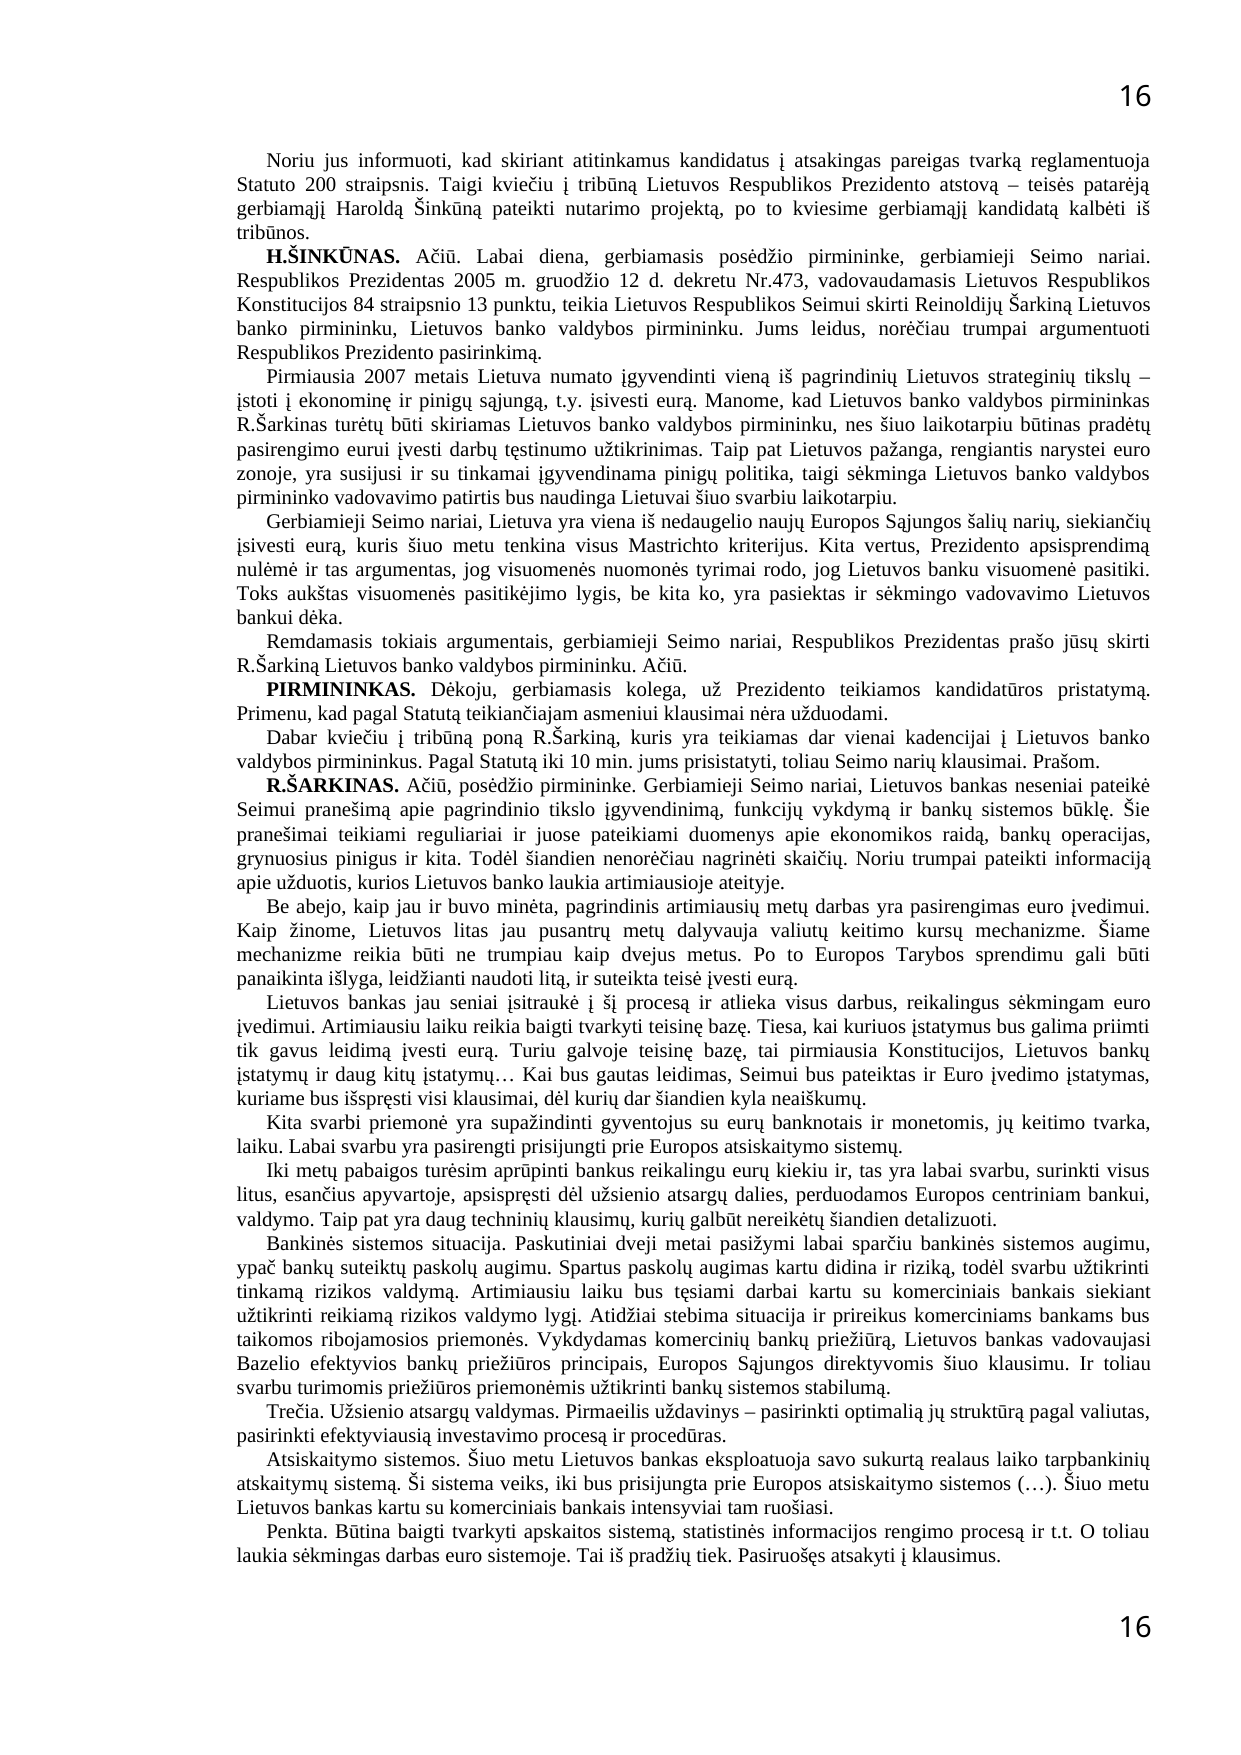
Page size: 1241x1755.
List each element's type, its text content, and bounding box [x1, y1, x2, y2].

text Atsiskaitymo sistemos. Šiuo metu Lietuvos bankas eksploatuoja savo sukurtą realaus laiko tarpbankinių atskaitymų sistemą. Ši sistema veiks, iki bus prisijungta prie Europos atsiskaitymo sistemos (…). Šiuo metu Lietuvos bankas kartu su komerciniais bankais intensyviai tam ruošiasi. [236, 1447, 1152, 1519]
text Dabar kviečiu į tribūną poną R.Šarkiną, kuris yra teikiamas dar vienai kadencijai į Lietuvos banko valdybos pirmininkus. Pagal Statutą iki 10 min. jums prisistatyti, toliau Seimo narių klausimai. Prašom. [236, 725, 1152, 773]
text Lietuvos bankas jau seniai įsitraukė į šį procesą ir atlieka visus darbus, reikalingus sėkmingam euro įvedimui. Artimiausiu laiku reikia baigti tvarkyti teisinę bazę. Tiesa, kai kuriuos įstatymus bus galima priimti tik gavus leidimą įvesti eurą. Turiu galvoje teisinę bazę, tai pirmiausia Konstitucijos, Lietuvos bankų įstatymų ir daug kitų įstatymų… Kai bus gautas leidimas, Seimui bus pateiktas ir Euro įvedimo įstatymas, kuriame bus išspręsti visi klausimai, dėl kurių dar šiandien kyla neaiškumų. [236, 990, 1152, 1110]
text Remdamasis tokiais argumentais, gerbiamieji Seimo nariai, Respublikos Prezidentas prašo jūsų skirti R.Šarkiną Lietuvos banko valdybos pirmininku. Ačiū. [236, 629, 1152, 677]
text PIRMININKAS. Dėkoju, gerbiamasis kolega, už Prezidento teikiamos kandidatūros pristatymą. Primenu, kad pagal Statutą teikiančiajam asmeniui klausimai nėra užduodami. [236, 677, 1152, 725]
text H.ŠINKŪNAS. Ačiū. Labai diena, gerbiamasis posėdžio pirmininke, gerbiamieji Seimo nariai. Respublikos Prezidentas 2005 m. gruodžio 12 d. dekretu Nr.473, vadovaudamasis Lietuvos Respublikos Konstitucijos 84 straipsnio 13 punktu, teikia Lietuvos Respublikos Seimui skirti Reinoldijų Šarkiną Lietuvos banko pirmininku, Lietuvos banko valdybos pirmininku. Jums leidus, norėčiau trumpai argumentuoti Respublikos Prezidento pasirinkimą. [236, 244, 1152, 364]
text Bankinės sistemos situacija. Paskutiniai dveji metai pasižymi labai sparčiu bankinės sistemos augimu, ypač bankų suteiktų paskolų augimu. Spartus paskolų augimas kartu didina ir riziką, todėl svarbu užtikrinti tinkamą rizikos valdymą. Artimiausiu laiku bus tęsiami darbai kartu su komerciniais bankais siekiant užtikrinti reikiamą rizikos valdymo lygį. Atidžiai stebima situacija ir prireikus komerciniams bankams bus taikomos ribojamosios priemonės. Vykdydamas komercinių bankų priežiūrą, Lietuvos bankas vadovaujasi Bazelio efektyvios bankų priežiūros principais, Europos Sąjungos direktyvomis šiuo klausimu. Ir toliau svarbu turimomis priežiūros priemonėmis užtikrinti bankų sistemos stabilumą. [236, 1231, 1152, 1399]
text Pirmiausia 2007 metais Lietuva numato įgyvendinti vieną iš pagrindinių Lietuvos strateginių tikslų – įstoti į ekonominę ir pinigų sąjungą, t.y. įsivesti eurą. Manome, kad Lietuvos banko valdybos pirmininkas R.Šarkinas turėtų būti skiriamas Lietuvos banko valdybos pirmininku, nes šiuo laikotarpiu būtinas pradėtų pasirengimo eurui įvesti darbų tęstinumo užtikrinimas. Taip pat Lietuvos pažanga, rengiantis narystei euro zonoje, yra susijusi ir su tinkamai įgyvendinama pinigų politika, taigi sėkminga Lietuvos banko valdybos pirmininko vadovavimo patirtis bus naudinga Lietuvai šiuo svarbiu laikotarpiu. [236, 364, 1152, 509]
text Noriu jus informuoti, kad skiriant atitinkamus kandidatus į atsakingas pareigas tvarką reglamentuoja Statuto 200 straipsnis. Taigi kviečiu į tribūną Lietuvos Respublikos Prezidento atstovą – teisės patarėją gerbiamąjį Haroldą Šinkūną pateikti nutarimo projektą, po to kviesime gerbiamąjį kandidatą kalbėti iš tribūnos. [236, 148, 1152, 244]
text Trečia. Užsienio atsargų valdymas. Pirmaeilis uždavinys – pasirinkti optimalią jų struktūrą pagal valiutas, pasirinkti efektyviausią investavimo procesą ir procedūras. [236, 1399, 1152, 1447]
text Penkta. Būtina baigti tvarkyti apskaitos sistemą, statistinės informacijos rengimo procesą ir t.t. O toliau laukia sėkmingas darbas euro sistemoje. Tai iš pradžių tiek. Pasiruošęs atsakyti į klausimus. [236, 1519, 1152, 1567]
text R.ŠARKINAS. Ačiū, posėdžio pirmininke. Gerbiamieji Seimo nariai, Lietuvos bankas neseniai pateikė Seimui pranešimą apie pagrindinio tikslo įgyvendinimą, funkcijų vykdymą ir bankų sistemos būklę. Šie pranešimai teikiami reguliariai ir juose pateikiami duomenys apie ekonomikos raidą, bankų operacijas, grynuosius pinigus ir kita. Todėl šiandien nenorėčiau nagrinėti skaičių. Noriu trumpai pateikti informaciją apie užduotis, kurios Lietuvos banko laukia artimiausioje ateityje. [236, 773, 1152, 894]
text Kita svarbi priemonė yra supažindinti gyventojus su eurų banknotais ir monetomis, jų keitimo tvarka, laiku. Labai svarbu yra pasirengti prisijungti prie Europos atsiskaitymo sistemų. [236, 1110, 1152, 1158]
text Be abejo, kaip jau ir buvo minėta, pagrindinis artimiausių metų darbas yra pasirengimas euro įvedimui. Kaip žinome, Lietuvos litas jau pusantrų metų dalyvauja valiutų keitimo kursų mechanizme. Šiame mechanizme reikia būti ne trumpiau kaip dvejus metus. Po to Europos Tarybos sprendimu gali būti panaikinta išlyga, leidžianti naudoti litą, ir suteikta teisė įvesti eurą. [236, 894, 1152, 990]
text Iki metų pabaigos turėsim aprūpinti bankus reikalingu eurų kiekiu ir, tas yra labai svarbu, surinkti visus litus, esančius apyvartoje, apsispręsti dėl užsienio atsargų dalies, perduodamos Europos centriniam bankui, valdymo. Taip pat yra daug techninių klausimų, kurių galbūt nereikėtų šiandien detalizuoti. [236, 1158, 1152, 1231]
text Gerbiamieji Seimo nariai, Lietuva yra viena iš nedaugelio naujų Europos Sąjungos šalių narių, siekiančių įsivesti eurą, kuris šiuo metu tenkina visus Mastrichto kriterijus. Kita vertus, Prezidento apsisprendimą nulėmė ir tas argumentas, jog visuomenės nuomonės tyrimai rodo, jog Lietuvos banku visuomenė pasitiki. Toks aukštas visuomenės pasitikėjimo lygis, be kita ko, yra pasiektas ir sėkmingo vadovavimo Lietuvos bankui dėka. [236, 509, 1152, 629]
